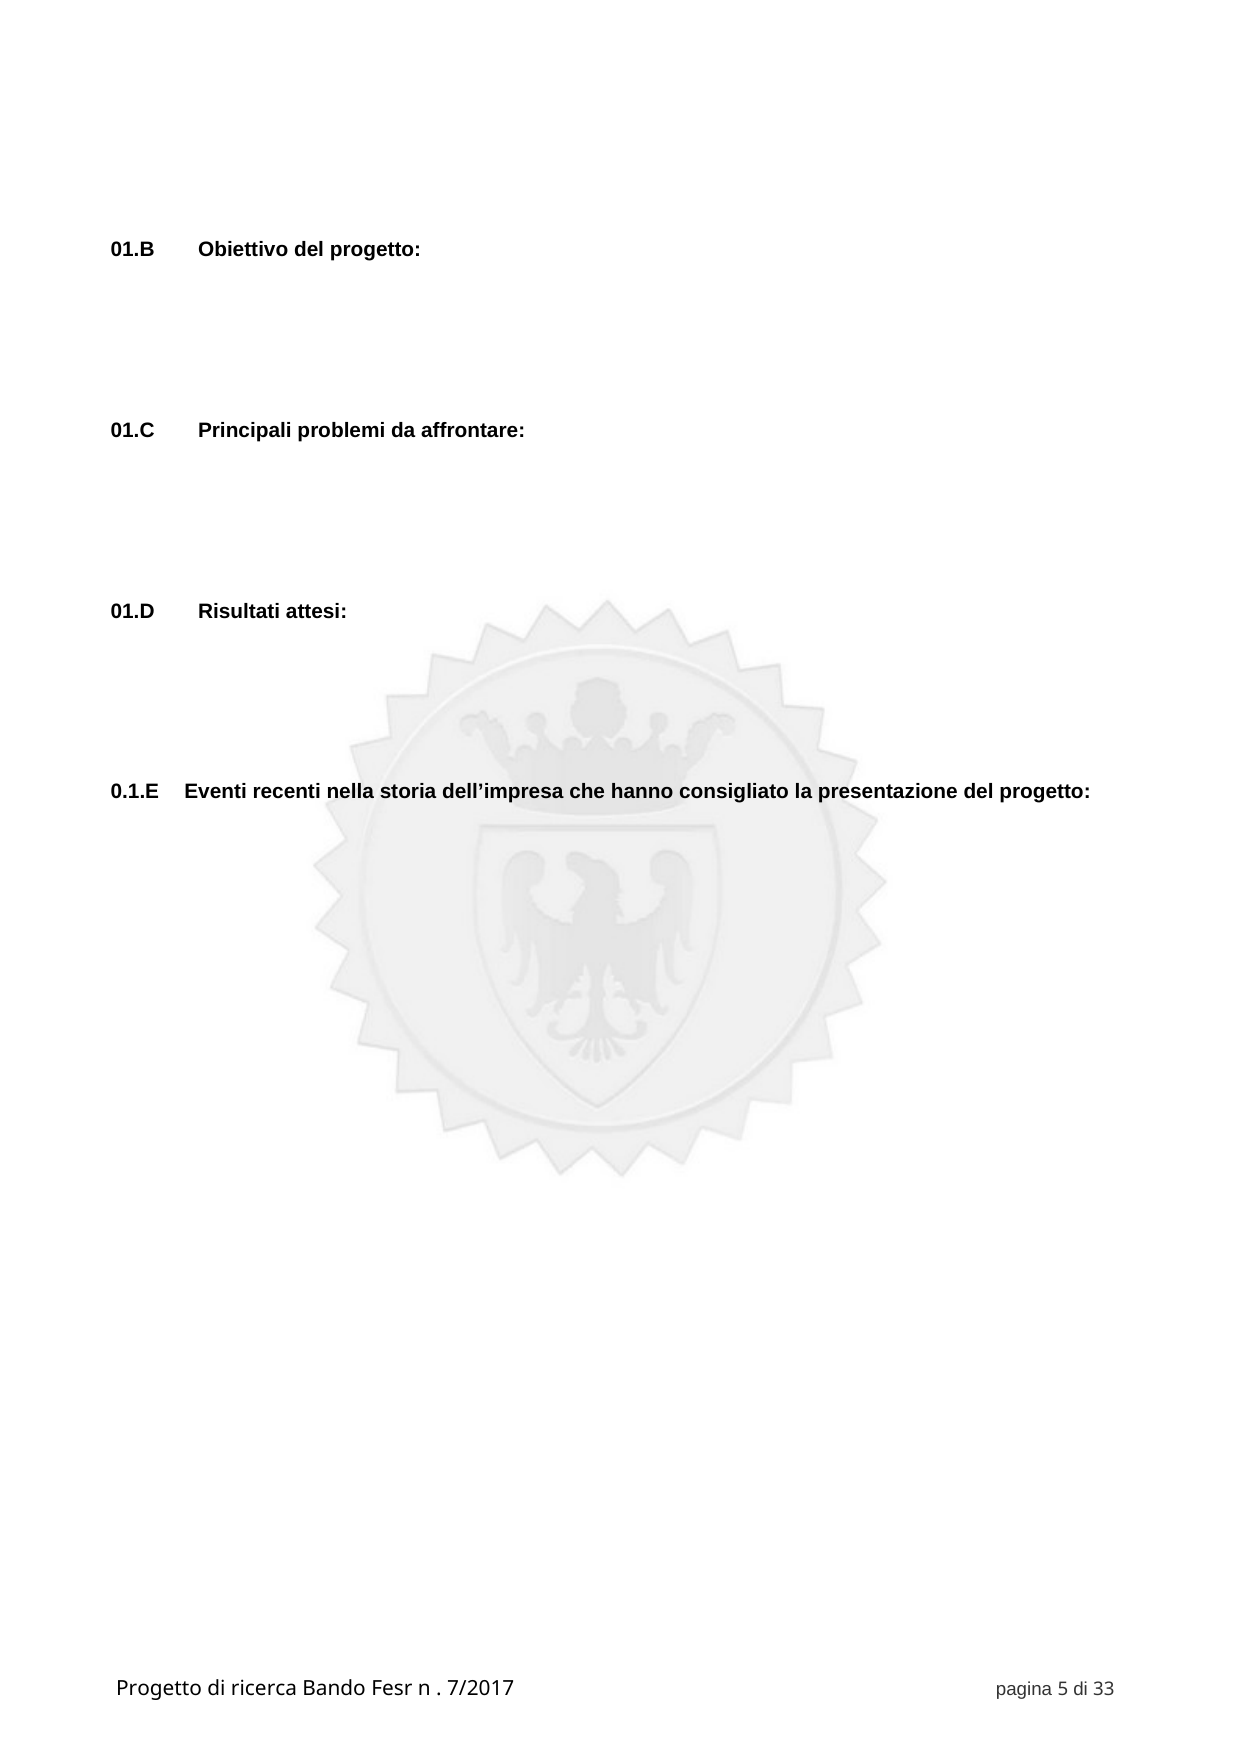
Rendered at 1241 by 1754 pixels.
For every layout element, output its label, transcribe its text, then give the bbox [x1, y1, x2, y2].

text 01.C Principali problemi da affrontare: [110, 418, 1130, 442]
text 01.B Obiettivo del progetto: [110, 237, 1130, 261]
picture [110, 622, 1130, 779]
picture [110, 261, 1130, 418]
text 0.1.E Eventi recenti nella storia dell’impresa che hanno consigliato la presentazione del progetto: [110, 779, 1130, 803]
picture [110, 442, 1130, 598]
text 01.D Risultati attesi: [110, 598, 1130, 622]
picture [110, 803, 1130, 1703]
picture [110, 56, 1130, 237]
